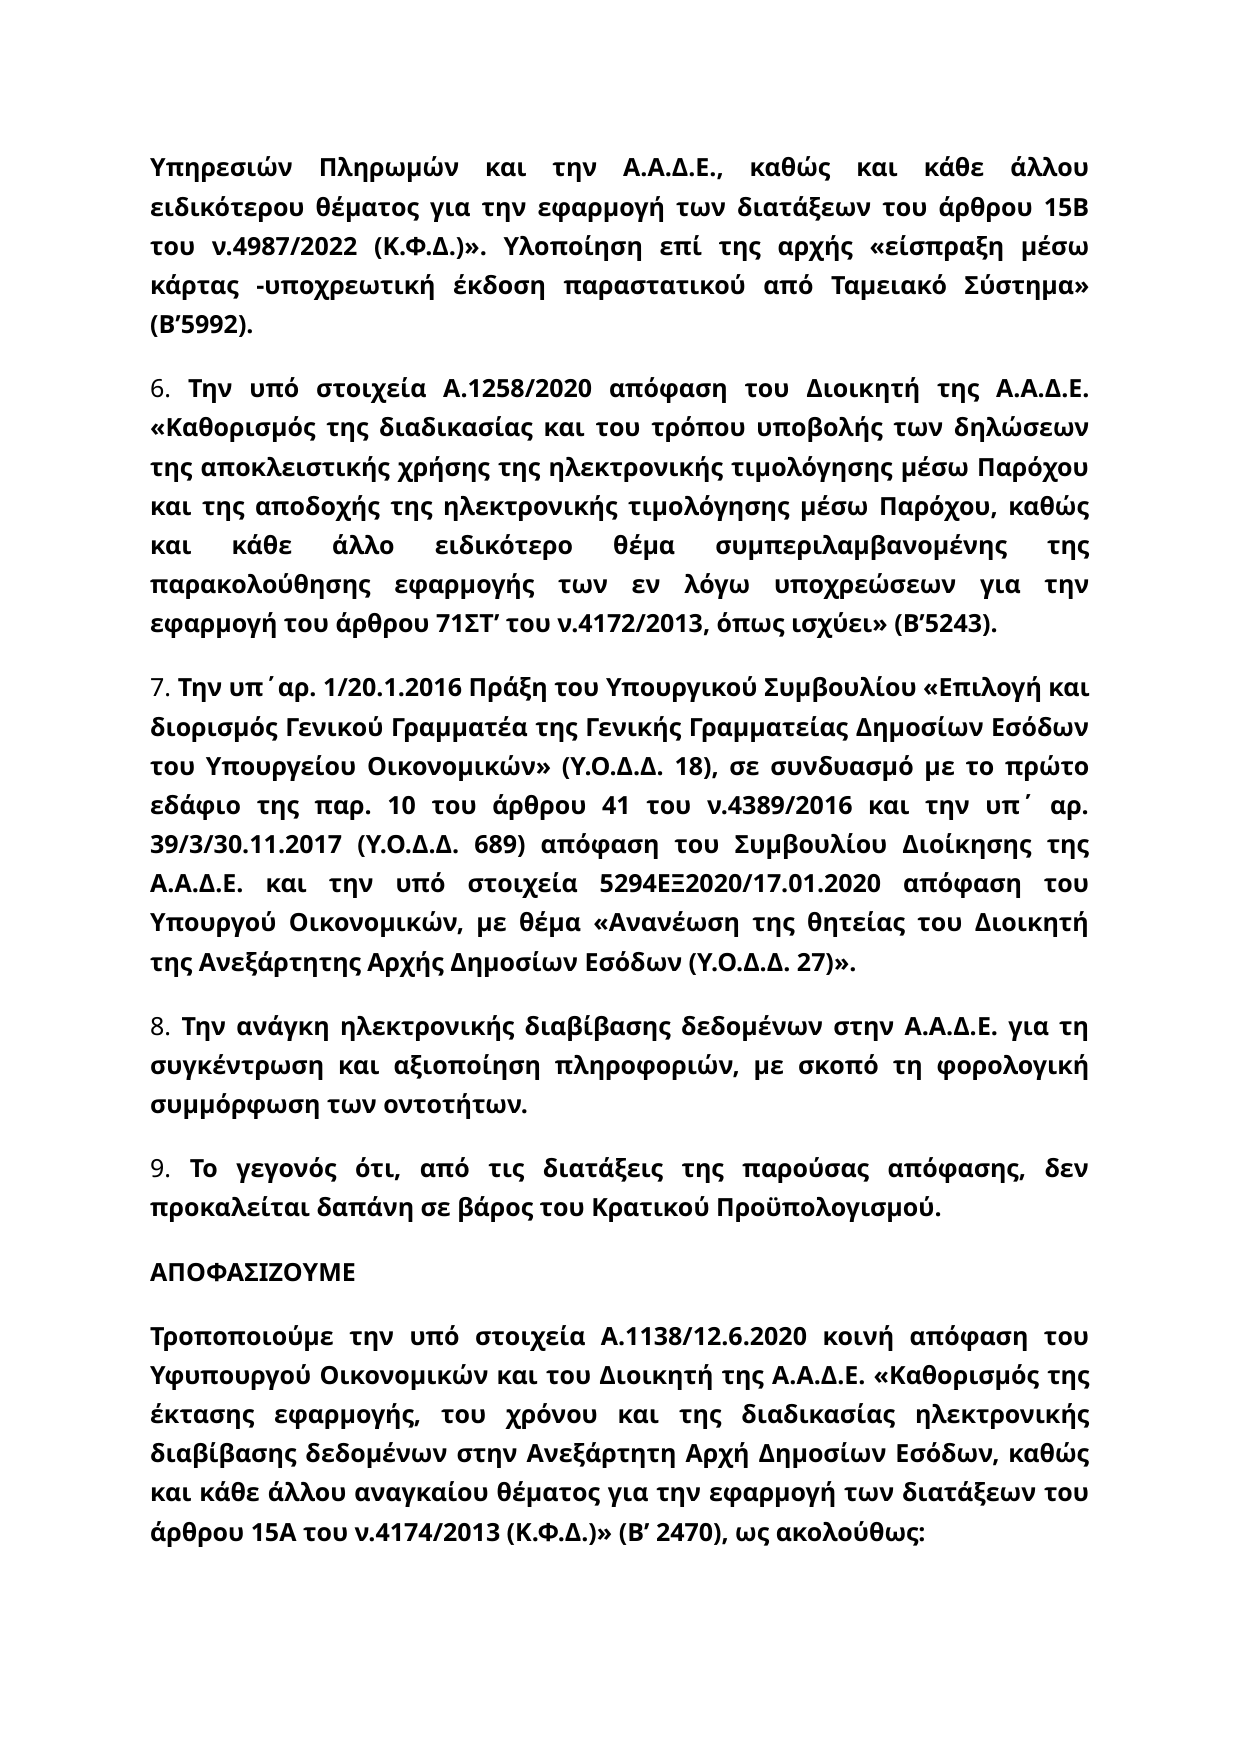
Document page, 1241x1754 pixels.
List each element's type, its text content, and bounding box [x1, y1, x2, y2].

text ΑΠΟΦΑΣΙΖΟΥΜΕ [150, 1254, 1090, 1288]
text Υπηρεσιών Πληρωμών και την Α.Α.Δ.Ε., καθώς και κάθε άλλου ειδικότερου θέματος για την εφαρμογή των διατάξεων του άρθρου 15Β του ν.4987/2022 (Κ.Φ.Δ.)». Υλοποίηση επί της αρχής «είσπραξη μέσω κάρτας -υποχρεωτική έκδοση παραστατικού από Ταμειακό Σύστημα» (Β’5992). [150, 150, 1090, 341]
text 7. Την υπ΄αρ. 1/20.1.2016 Πράξη του Υπουργικού Συμβουλίου «Επιλογή και διορισμός Γενικού Γραμματέα της Γενικής Γραμματείας Δημοσίων Εσόδων του Υπουργείου Οικονομικών» (Υ.Ο.Δ.Δ. 18), σε συνδυασμό με το πρώτο εδάφιο της παρ. 10 του άρθρου 41 του ν.4389/2016 και την υπ΄ αρ. 39/3/30.11.2017 (Υ.Ο.Δ.Δ. 689) απόφαση του Συμβουλίου Διοίκησης της Α.Α.Δ.Ε. και την υπό στοιχεία 5294ΕΞ2020/17.01.2020 απόφαση του Υπουργού Οικονομικών, με θέμα «Ανανέωση της θητείας του Διοικητή της Ανεξάρτητης Αρχής Δημοσίων Εσόδων (Υ.Ο.Δ.Δ. 27)». [150, 670, 1090, 978]
text 8. Την ανάγκη ηλεκτρονικής διαβίβασης δεδομένων στην Α.Α.Δ.Ε. για τη συγκέντρωση και αξιοποίηση πληροφοριών, με σκοπό τη φορολογική συμμόρφωση των οντοτήτων. [150, 1008, 1090, 1121]
text 6. Την υπό στοιχεία Α.1258/2020 απόφαση του Διοικητή της Α.Α.Δ.Ε. «Καθορισμός της διαδικασίας και του τρόπου υποβολής των δηλώσεων της αποκλειστικής χρήσης της ηλεκτρονικής τιμολόγησης μέσω Παρόχου και της αποδοχής της ηλεκτρονικής τιμολόγησης μέσω Παρόχου, καθώς και κάθε άλλο ειδικότερο θέμα συμπεριλαμβανομένης της παρακολούθησης εφαρμογής των εν λόγω υποχρεώσεων για την εφαρμογή του άρθρου 71ΣΤ’ του ν.4172/2013, όπως ισχύει» (Β’5243). [150, 371, 1090, 640]
text 9. Το γεγονός ότι, από τις διατάξεις της παρούσας απόφασης, δεν προκαλείται δαπάνη σε βάρος του Κρατικού Προϋπολογισμού. [150, 1151, 1090, 1224]
text Τροποποιούμε την υπό στοιχεία Α.1138/12.6.2020 κοινή απόφαση του Υφυπουργού Οικονομικών και του Διοικητή της Α.Α.Δ.Ε. «Καθορισμός της έκτασης εφαρμογής, του χρόνου και της διαδικασίας ηλεκτρονικής διαβίβασης δεδομένων στην Ανεξάρτητη Αρχή Δημοσίων Εσόδων, καθώς και κάθε άλλου αναγκαίου θέματος για την εφαρμογή των διατάξεων του άρθρου 15Α του ν.4174/2013 (Κ.Φ.Δ.)» (Β’ 2470), ως ακολούθως: [150, 1318, 1090, 1548]
